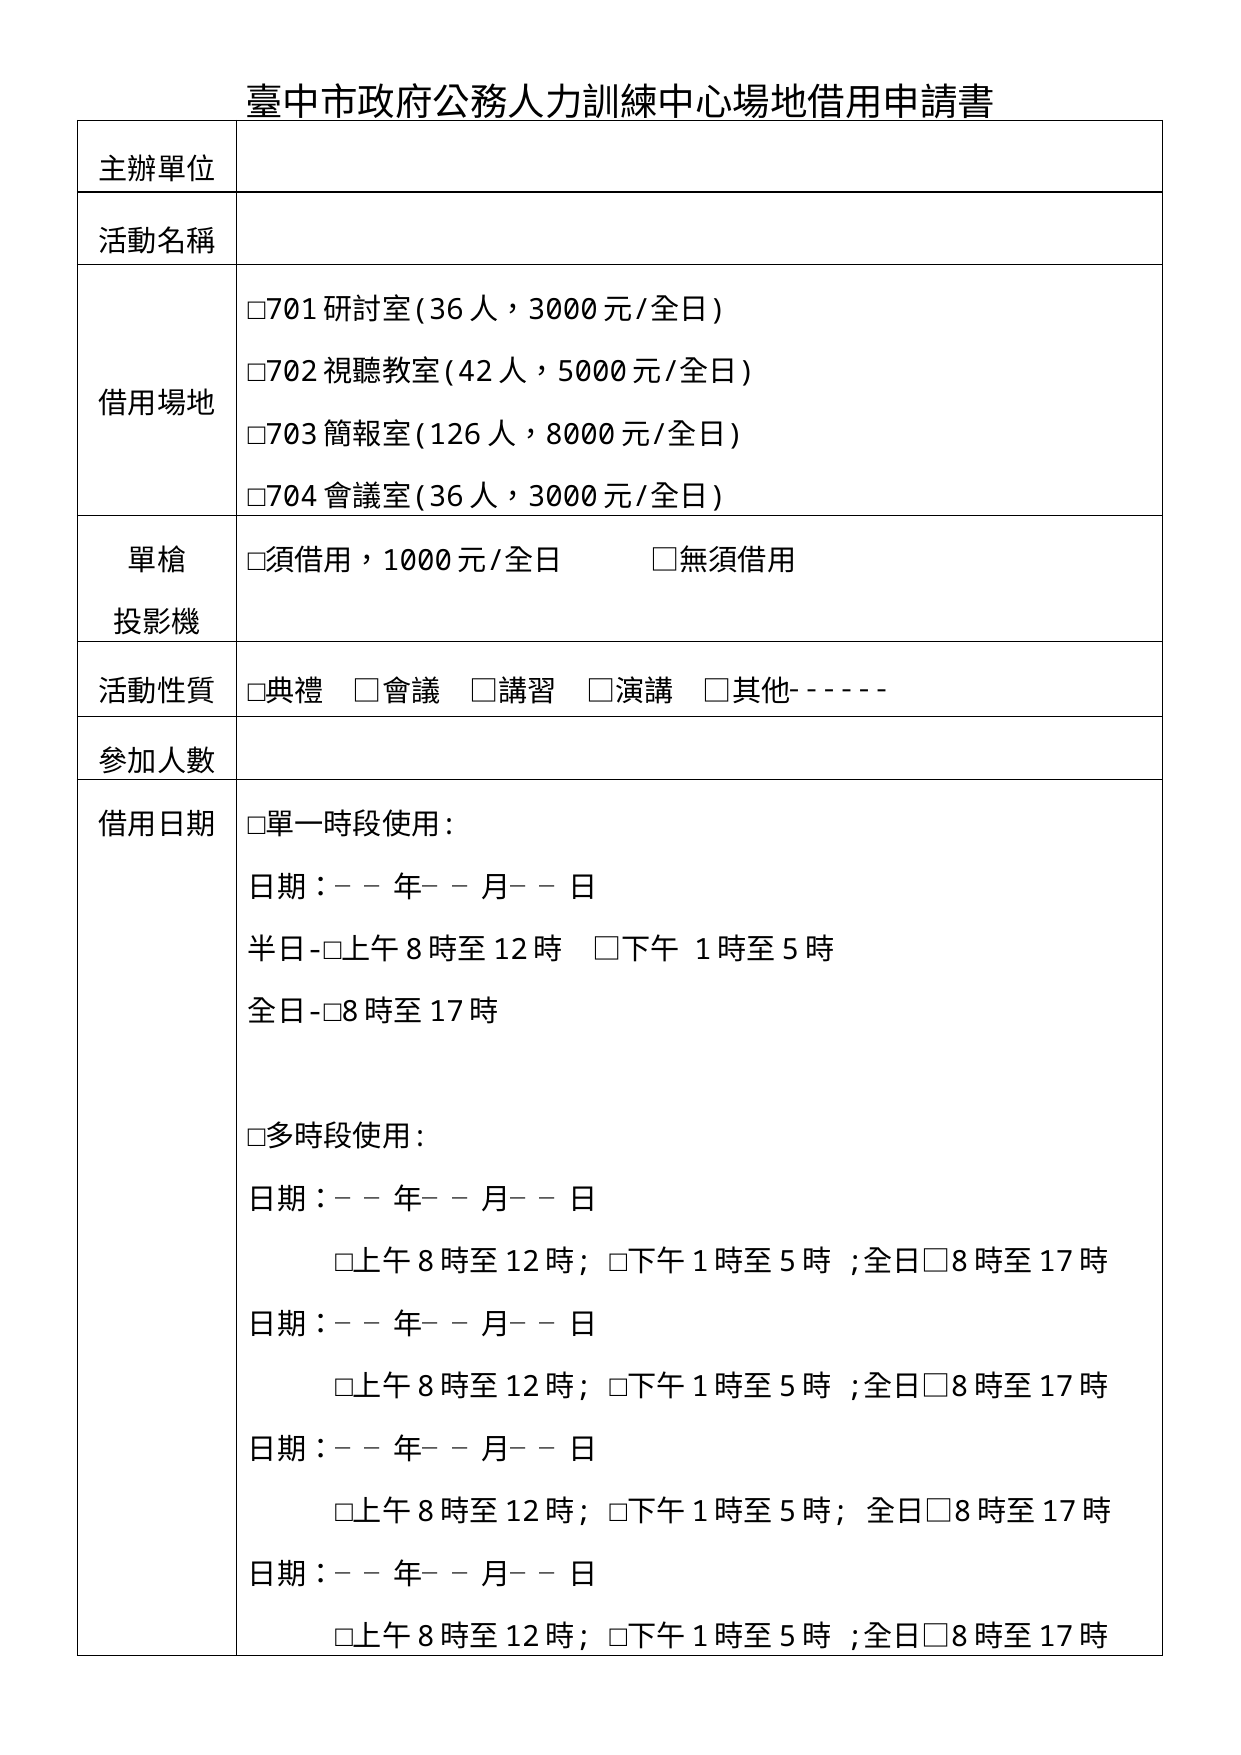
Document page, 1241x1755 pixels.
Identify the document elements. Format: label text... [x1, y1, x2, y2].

table_header 主辦單位 [78, 121, 236, 191]
table_cell 活動性質 [78, 642, 236, 716]
table_header [237, 121, 1162, 191]
text 臺中市政府公務人力訓練中心場地借用申請書 [89, 57, 1152, 120]
table_cell 借用日期 [78, 780, 236, 1655]
table_cell □701研討室(36人，3000元/全日) □702視聽教室(42人，5000元/全日) □703簡報室(126人，8000元/全日) □704會議室(36人，3000元/全日) [237, 265, 1162, 515]
table_cell [237, 717, 1162, 779]
table_cell 單槍 投影機 [78, 516, 236, 641]
table_cell 參加人數 [78, 717, 236, 779]
table_cell □單一時段使用: 日期：╴╴年╴╴月╴╴日 半日-□上午8時至12時 □下午 1時至5時 全日-□8時至17時 □多時段使用: 日期：╴╴年╴╴月╴╴日 □上午8時至12時; □下午1時至5時 ;全日□8時至17時 日期：╴╴年╴╴月╴╴日 □上午8時至12時; □下午1時至5時 ;全日□8時至17時 日期：╴╴年╴╴月╴╴日 □上午8時至12時; □下午1時至5時; 全日□8時至17時 日期：╴╴年╴╴月╴╴日 □上午8時至12時; □下午1時至5時 ;全日□8時至17時 [237, 780, 1162, 1655]
table_cell 借用場地 [78, 265, 236, 515]
table_cell □典禮 □會議 □講習 □演講 □其他­­╴╴╴╴╴╴ [237, 642, 1162, 716]
table_cell [237, 193, 1162, 264]
table_cell □須借用，1000元/全日 □無須借用 [237, 516, 1162, 641]
table_cell 活動名稱 [78, 193, 236, 264]
